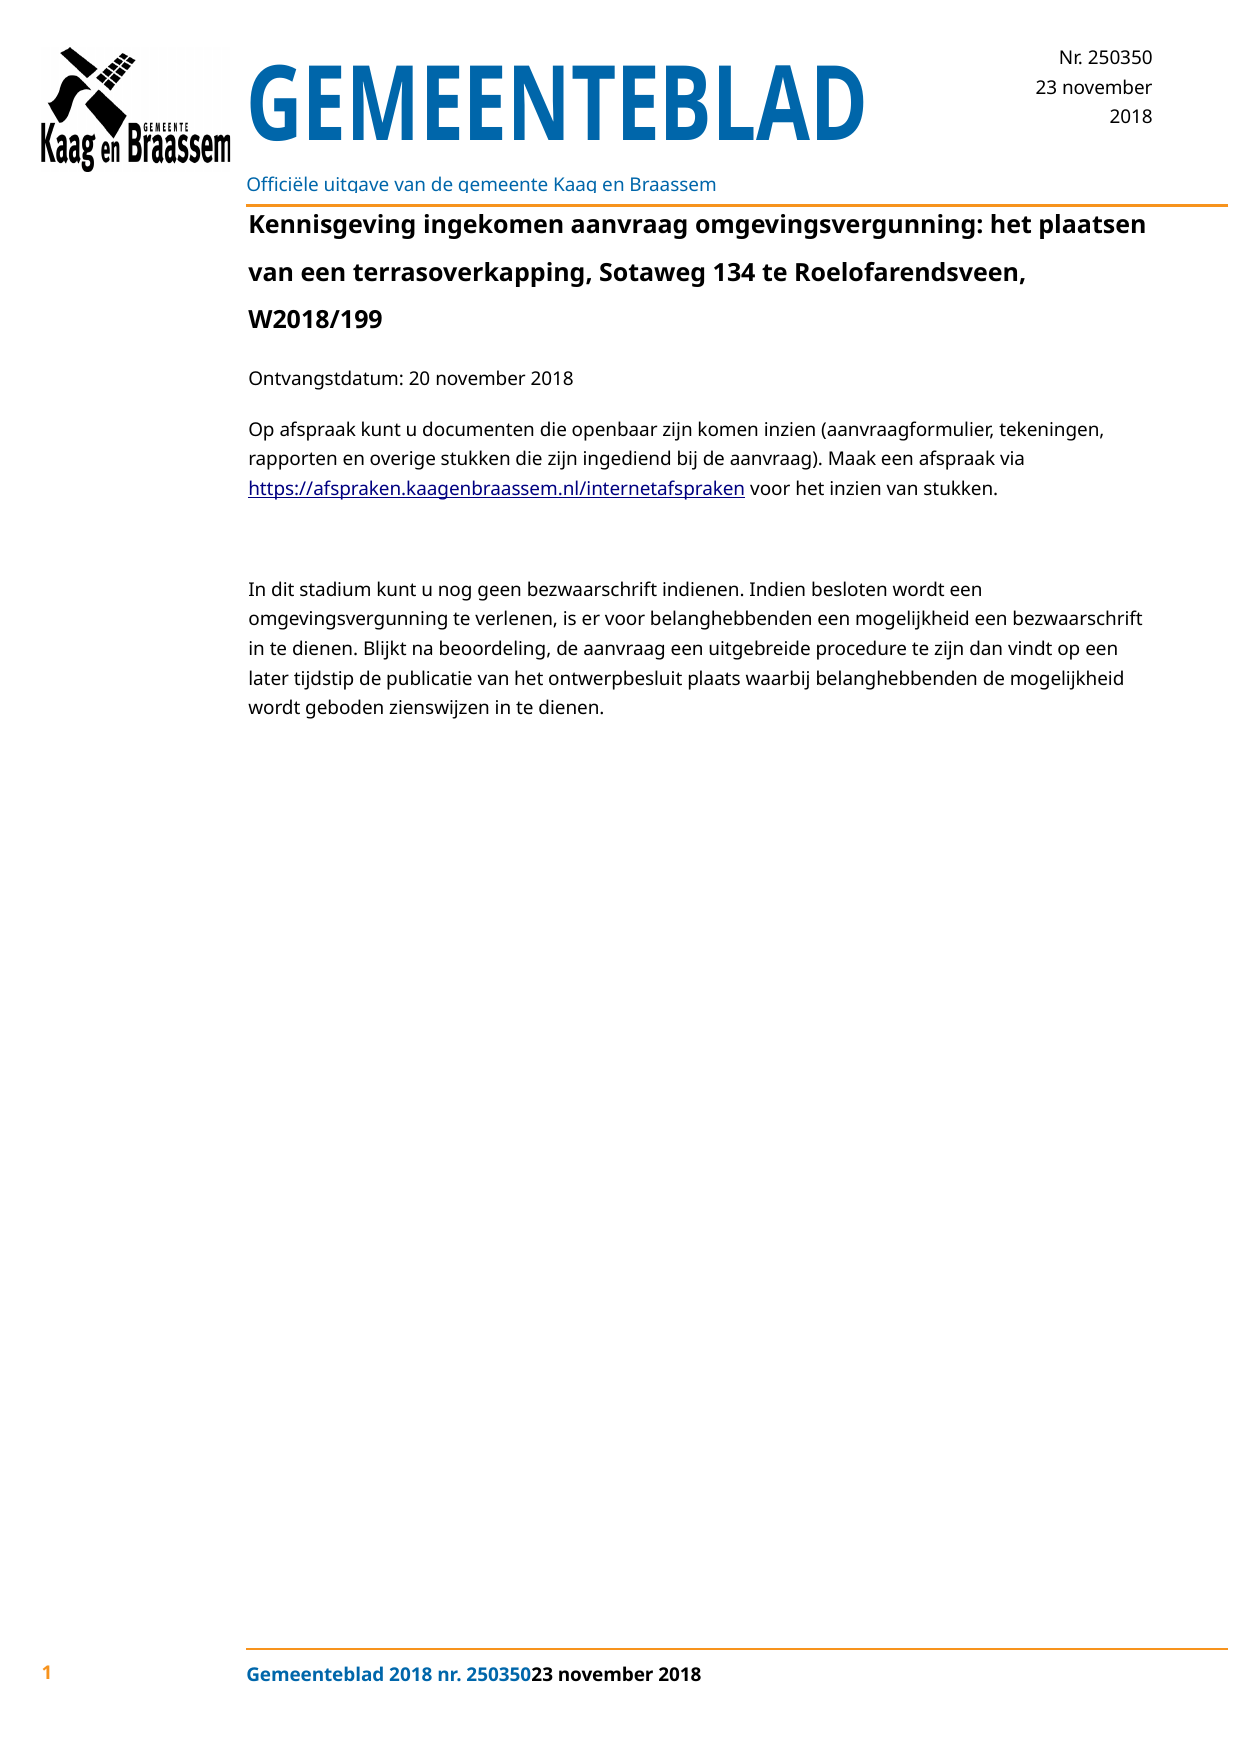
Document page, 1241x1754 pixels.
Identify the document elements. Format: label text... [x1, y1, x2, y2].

text In dit stadium kunt u nog geen bezwaarschrift indienen. Indien besloten wordt een omgevingsvergunning te verlenen, is er voor belanghebbenden een mogelijkheid een bezwaarschrift in te dienen. Blijkt na beoordeling, de aanvraag een uitgebreide procedure te zijn dan vindt op een later tijdstip de publicatie van het ontwerpbesluit plaats waarbij belanghebbenden de mogelijkheid wordt geboden zienswijzen in te dienen. [248, 576, 1152, 720]
text Kennisgeving ingekomen aanvraag omgevingsvergunning: het plaatsen van een terrasoverkapping, Sotaweg 134 te Roelofarendsveen, W2018/199 [248, 207, 1152, 336]
picture [41, 47, 231, 172]
text Op afspraak kunt u documenten die openbaar zijn komen inzien (aanvraagformulier, tekeningen, rapporten en overige stukken die zijn ingediend bij de aanvraag). Maak een afspraak via https://afspraken.kaagenbraassem.nl/internetafspraken voor het inzien van stukken. [248, 416, 1152, 501]
text Ontvangstdatum: 20 november 2018 [248, 366, 1152, 391]
